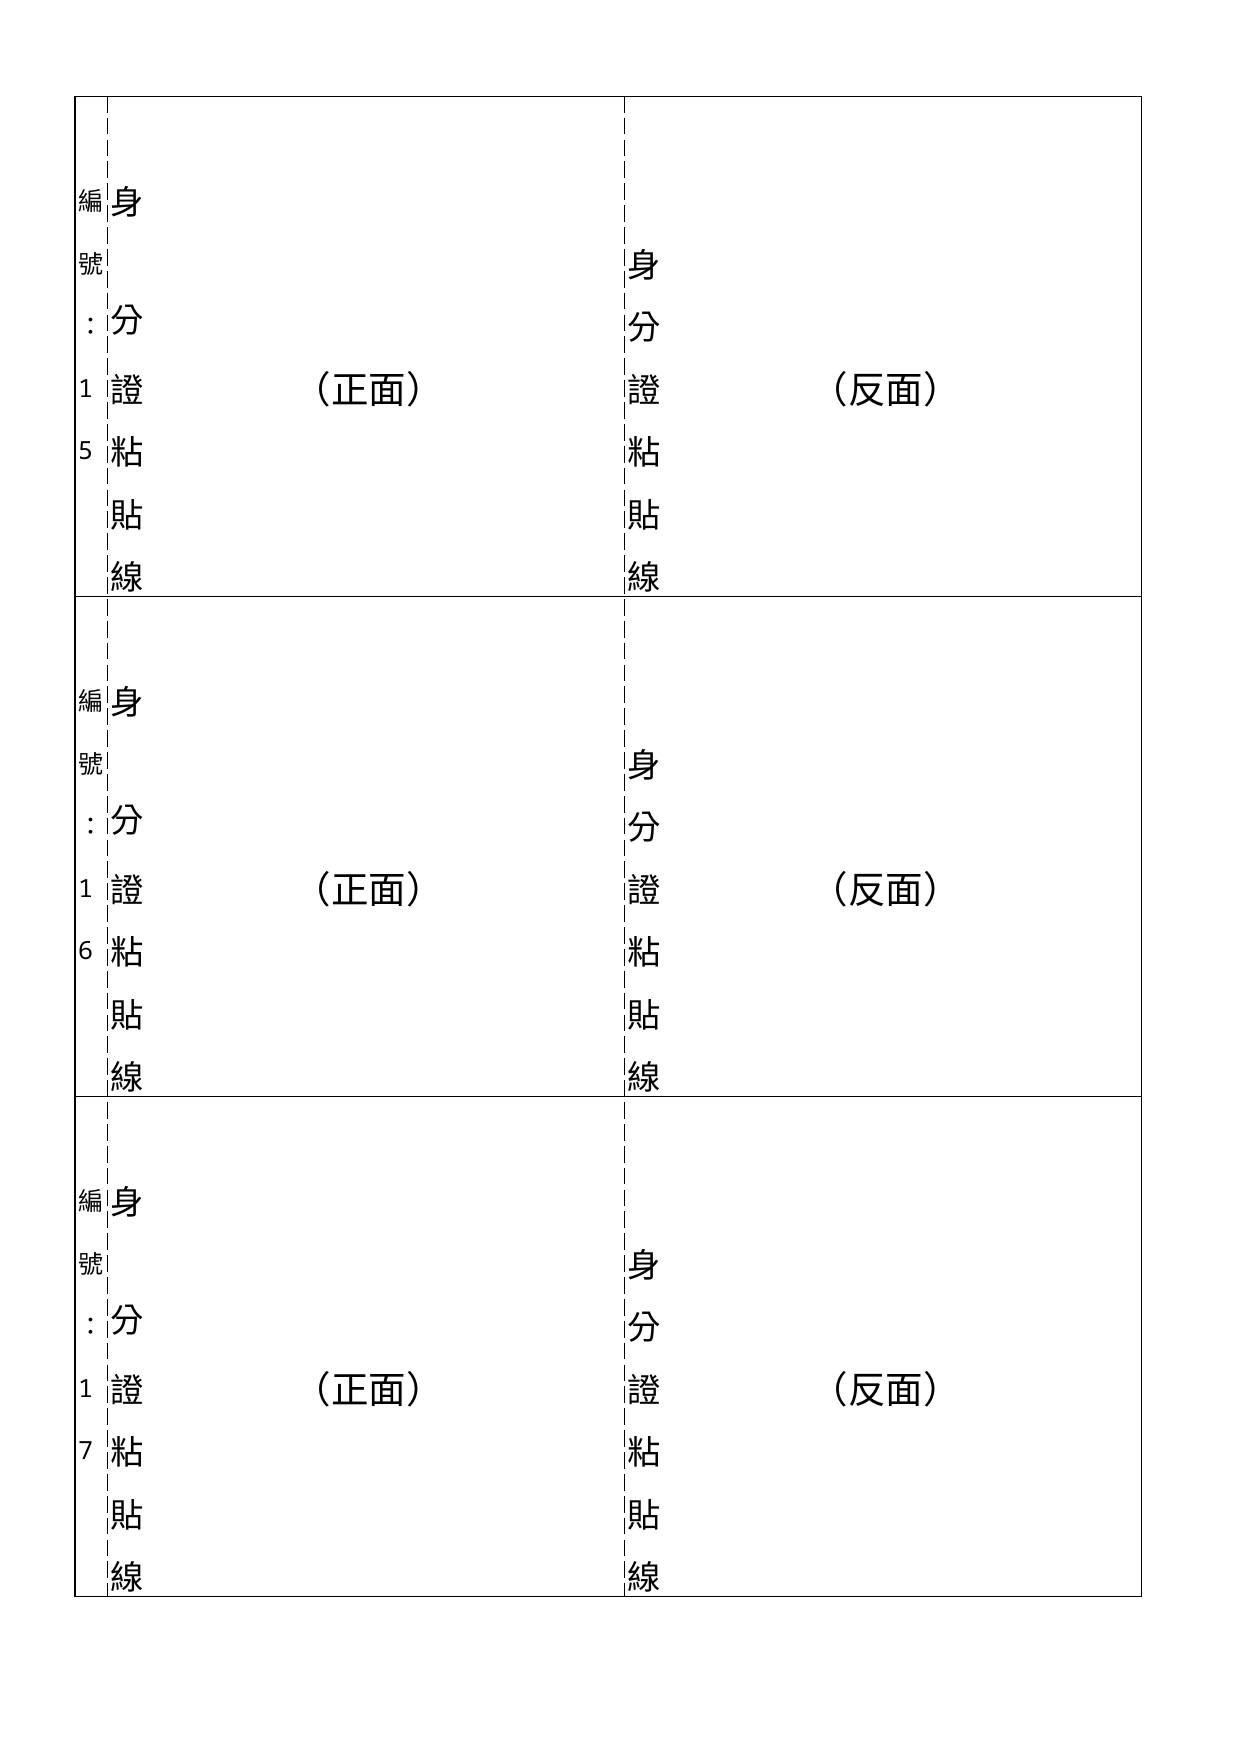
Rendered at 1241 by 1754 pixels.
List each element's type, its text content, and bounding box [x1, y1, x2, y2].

table_cell 身 分 證 （正面） 粘 貼 線 [108, 97, 624, 596]
table_cell 身 分 證 （正面） 粘 貼 線 [108, 1097, 624, 1596]
table_cell 編號 ： 17 [76, 1097, 107, 1596]
table_cell 編號 ： 15 [76, 97, 107, 596]
table_cell 編號 ： 16 [76, 597, 107, 1096]
table_cell 身 分 證 （反面） 粘 貼 線 [624, 597, 1141, 1096]
table_cell 身 分 證 （正面） 粘 貼 線 [108, 597, 624, 1096]
table_cell 身 分 證 （反面） 粘 貼 線 [624, 1097, 1141, 1596]
table_cell 身 分 證 （反面） 粘 貼 線 [624, 97, 1141, 596]
